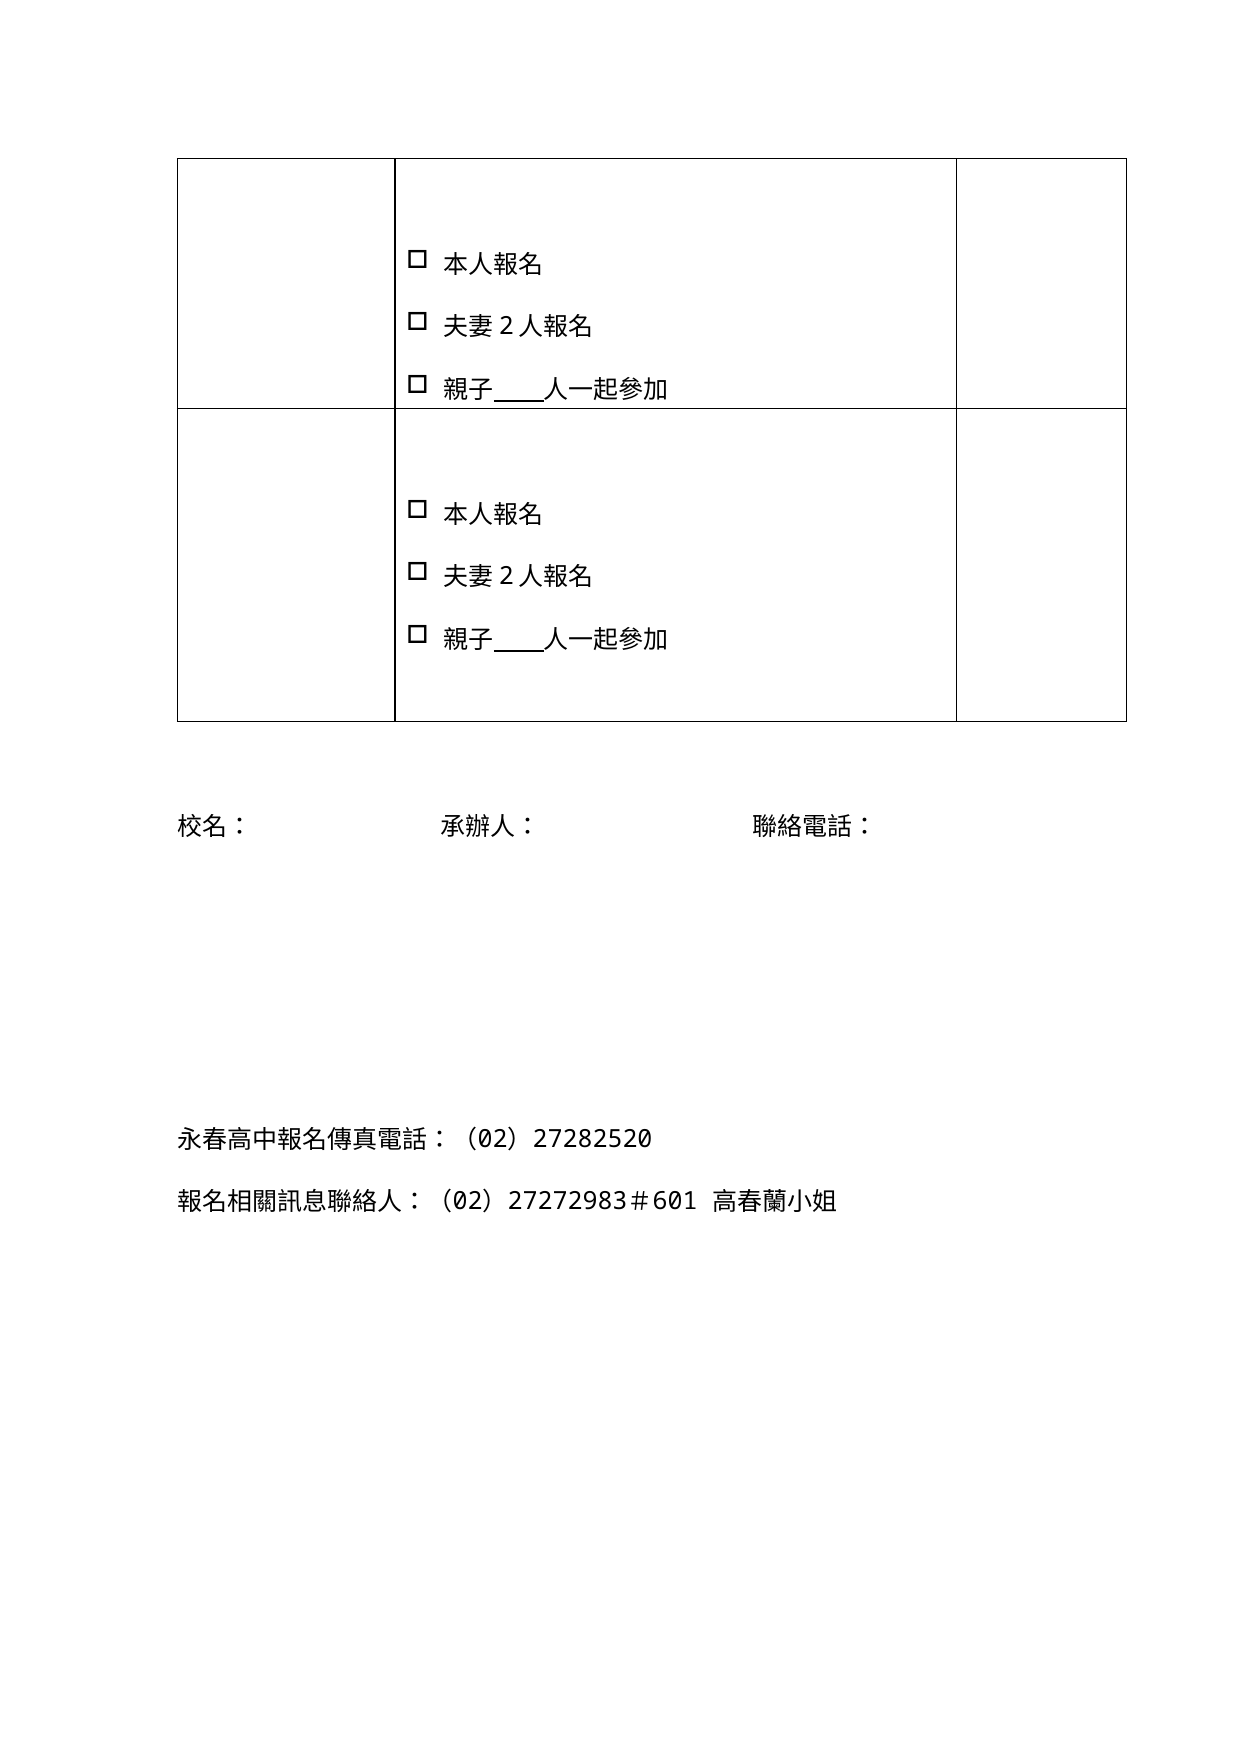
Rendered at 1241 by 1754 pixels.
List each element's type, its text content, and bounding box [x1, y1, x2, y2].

text 報名相關訊息聯絡人：（02）27272983＃601 高春蘭小姐 [177, 1158, 1063, 1221]
table_cell [957, 409, 1126, 721]
table_cell [178, 409, 394, 721]
table_cell [957, 159, 1126, 408]
text 校名： 承辦人： 聯絡電話： [177, 783, 1063, 846]
table_cell  本人報名  夫妻2人報名  親子 人一起參加 [396, 409, 956, 721]
table_cell  本人報名  夫妻2人報名  親子 人一起參加 [396, 159, 956, 408]
text 永春高中報名傳真電話：（02）27282520 [177, 1096, 1063, 1158]
table_cell [178, 159, 394, 408]
